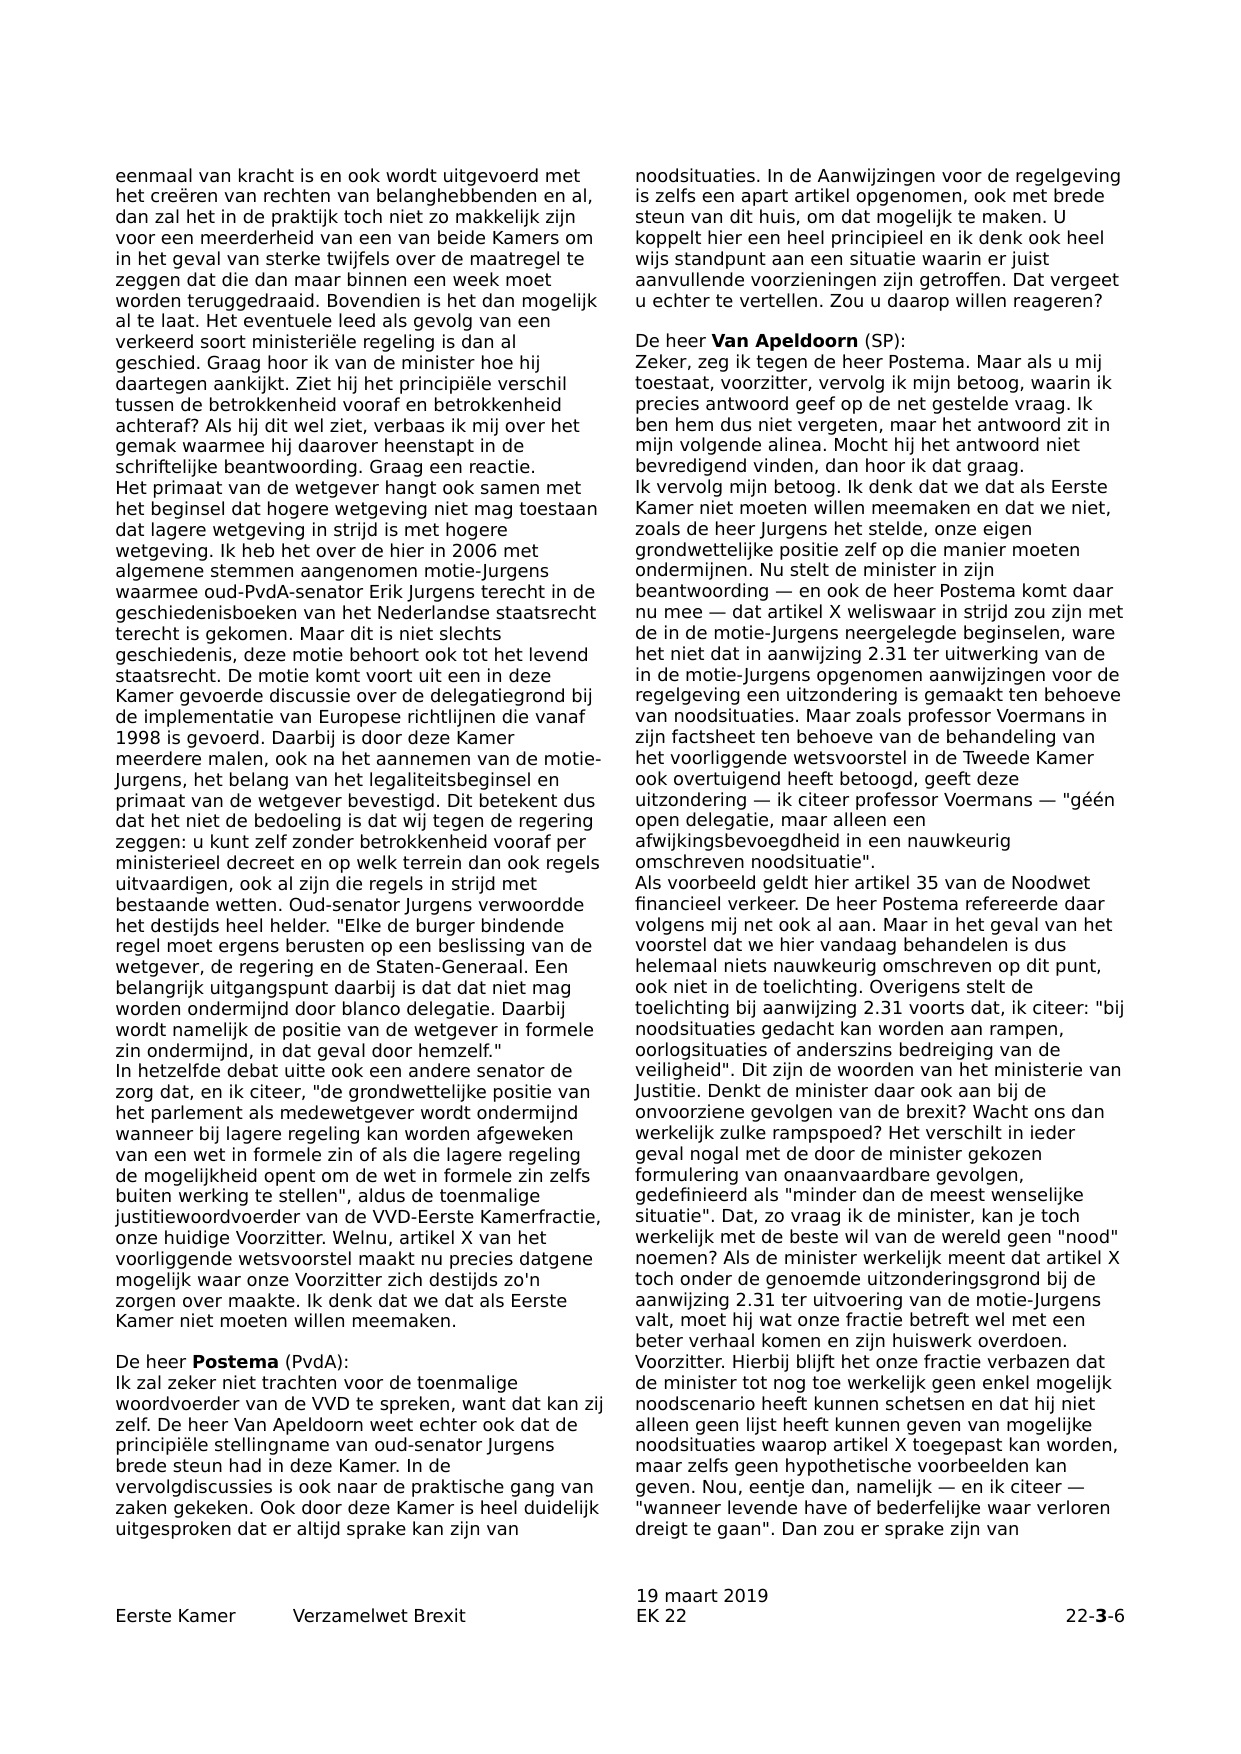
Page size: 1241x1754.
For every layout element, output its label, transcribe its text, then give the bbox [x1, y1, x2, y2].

text De heer Postema (PvdA): [115, 1352, 605, 1373]
text De heer Van Apeldoorn (SP): [635, 331, 1125, 352]
text Het primaat van de wetgever hangt ook samen met het beginsel dat hogere wetgeving niet mag toestaan dat lagere wetgeving in strijd is met hogere wetgeving. Ik heb het over de hier in 2006 met algemene stemmen aangenomen motie-Jurgens waarmee oud-PvdA-senator Erik Jurgens terecht in de geschiedenisboeken van het Nederlandse staatsrecht terecht is gekomen. Maar dit is niet slechts geschiedenis, deze motie behoort ook tot het levend staatsrecht. De motie komt voort uit een in deze Kamer gevoerde discussie over de delegatiegrond bij de implementatie van Europese richtlijnen die vanaf 1998 is gevoerd. Daarbij is door deze Kamer meerdere malen, ook na het aannemen van de motie-Jurgens, het belang van het legaliteitsbeginsel en primaat van de wetgever bevestigd. Dit betekent dus dat het niet de bedoeling is dat wij tegen de regering zeggen: u kunt zelf zonder betrokkenheid vooraf per ministerieel decreet en op welk terrein dan ook regels uitvaardigen, ook al zijn die regels in strijd met bestaande wetten. Oud-senator Jurgens verwoordde het destijds heel helder. "Elke de burger bindende regel moet ergens berusten op een beslissing van de wetgever, de regering en de Staten-Generaal. Een belangrijk uitgangspunt daarbij is dat dat niet mag worden ondermijnd door blanco delegatie. Daarbij wordt namelijk de positie van de wetgever in formele zin ondermijnd, in dat geval door hemzelf." [115, 478, 605, 1061]
text Zeker, zeg ik tegen de heer Postema. Maar als u mij toestaat, voorzitter, vervolg ik mijn betoog, waarin ik precies antwoord geef op de net gestelde vraag. Ik ben hem dus niet vergeten, maar het antwoord zit in mijn volgende alinea. Mocht hij het antwoord niet bevredigend vinden, dan hoor ik dat graag. [635, 352, 1125, 477]
text eenmaal van kracht is en ook wordt uitgevoerd met het creëren van rechten van belanghebbenden en al, dan zal het in de praktijk toch niet zo makkelijk zijn voor een meerderheid van een van beide Kamers om in het geval van sterke twijfels over de maatregel te zeggen dat die dan maar binnen een week moet worden teruggedraaid. Bovendien is het dan mogelijk al te laat. Het eventuele leed als gevolg van een verkeerd soort ministeriële regeling is dan al geschied. Graag hoor ik van de minister hoe hij daartegen aankijkt. Ziet hij het principiële verschil tussen de betrokkenheid vooraf en betrokkenheid achteraf? Als hij dit wel ziet, verbaas ik mij over het gemak waarmee hij daarover heenstapt in de schriftelijke beantwoording. Graag een reactie. [115, 165, 605, 478]
text In hetzelfde debat uitte ook een andere senator de zorg dat, en ik citeer, "de grondwettelijke positie van het parlement als medewetgever wordt ondermijnd wanneer bij lagere regeling kan worden afgeweken van een wet in formele zin of als die lagere regeling de mogelijkheid opent om de wet in formele zin zelfs buiten werking te stellen", aldus de toenmalige justitiewoordvoerder van de VVD-Eerste Kamerfractie, onze huidige Voorzitter. Welnu, artikel X van het voorliggende wetsvoorstel maakt nu precies datgene mogelijk waar onze Voorzitter zich destijds zo'n zorgen over maakte. Ik denk dat we dat als Eerste Kamer niet moeten willen meemaken. [115, 1061, 605, 1332]
text noodsituaties. In de Aanwijzingen voor de regelgeving is zelfs een apart artikel opgenomen, ook met brede steun van dit huis, om dat mogelijk te maken. U koppelt hier een heel principieel en ik denk ook heel wijs standpunt aan een situatie waarin er juist aanvullende voorzieningen zijn getroffen. Dat vergeet u echter te vertellen. Zou u daarop willen reageren? [635, 165, 1125, 311]
text Ik vervolg mijn betoog. Ik denk dat we dat als Eerste Kamer niet moeten willen meemaken en dat we niet, zoals de heer Jurgens het stelde, onze eigen grondwettelijke positie zelf op die manier moeten ondermijnen. Nu stelt de minister in zijn beantwoording — en ook de heer Postema komt daar nu mee — dat artikel X weliswaar in strijd zou zijn met de in de motie-Jurgens neergelegde beginselen, ware het niet dat in aanwijzing 2.31 ter uitwerking van de in de motie-Jurgens opgenomen aanwijzingen voor de regelgeving een uitzondering is gemaakt ten behoeve van noodsituaties. Maar zoals professor Voermans in zijn factsheet ten behoeve van de behandeling van het voorliggende wetsvoorstel in de Tweede Kamer ook overtuigend heeft betoogd, geeft deze uitzondering — ik citeer professor Voermans — "géén open delegatie, maar alleen een afwijkingsbevoegdheid in een nauwkeurig omschreven noodsituatie". [635, 477, 1125, 873]
text Ik zal zeker niet trachten voor de toenmalige woordvoerder van de VVD te spreken, want dat kan zij zelf. De heer Van Apeldoorn weet echter ook dat de principiële stellingname van oud-senator Jurgens brede steun had in deze Kamer. In de vervolgdiscussies is ook naar de praktische gang van zaken gekeken. Ook door deze Kamer is heel duidelijk uitgesproken dat er altijd sprake kan zijn van [115, 1373, 605, 1539]
text Voorzitter. Hierbij blijft het onze fractie verbazen dat de minister tot nog toe werkelijk geen enkel mogelijk noodscenario heeft kunnen schetsen en dat hij niet alleen geen lijst heeft kunnen geven van mogelijke noodsituaties waarop artikel X toegepast kan worden, maar zelfs geen hypothetische voorbeelden kan geven. Nou, eentje dan, namelijk — en ik citeer — "wanneer levende have of bederfelijke waar verloren dreigt te gaan". Dan zou er sprake zijn van [635, 1352, 1125, 1539]
text Als voorbeeld geldt hier artikel 35 van de Noodwet financieel verkeer. De heer Postema refereerde daar volgens mij net ook al aan. Maar in het geval van het voorstel dat we hier vandaag behandelen is dus helemaal niets nauwkeurig omschreven op dit punt, ook niet in de toelichting. Overigens stelt de toelichting bij aanwijzing 2.31 voorts dat, ik citeer: "bij noodsituaties gedacht kan worden aan rampen, oorlogsituaties of anderszins bedreiging van de veiligheid". Dit zijn de woorden van het ministerie van Justitie. Denkt de minister daar ook aan bij de onvoorziene gevolgen van de brexit? Wacht ons dan werkelijk zulke rampspoed? Het verschilt in ieder geval nogal met de door de minister gekozen formulering van onaanvaardbare gevolgen, gedefinieerd als "minder dan de meest wenselijke situatie". Dat, zo vraag ik de minister, kan je toch werkelijk met de beste wil van de wereld geen "nood" noemen? Als de minister werkelijk meent dat artikel X toch onder de genoemde uitzonderingsgrond bij de aanwijzing 2.31 ter uitvoering van de motie-Jurgens valt, moet hij wat onze fractie betreft wel met een beter verhaal komen en zijn huiswerk overdoen. [635, 873, 1125, 1352]
